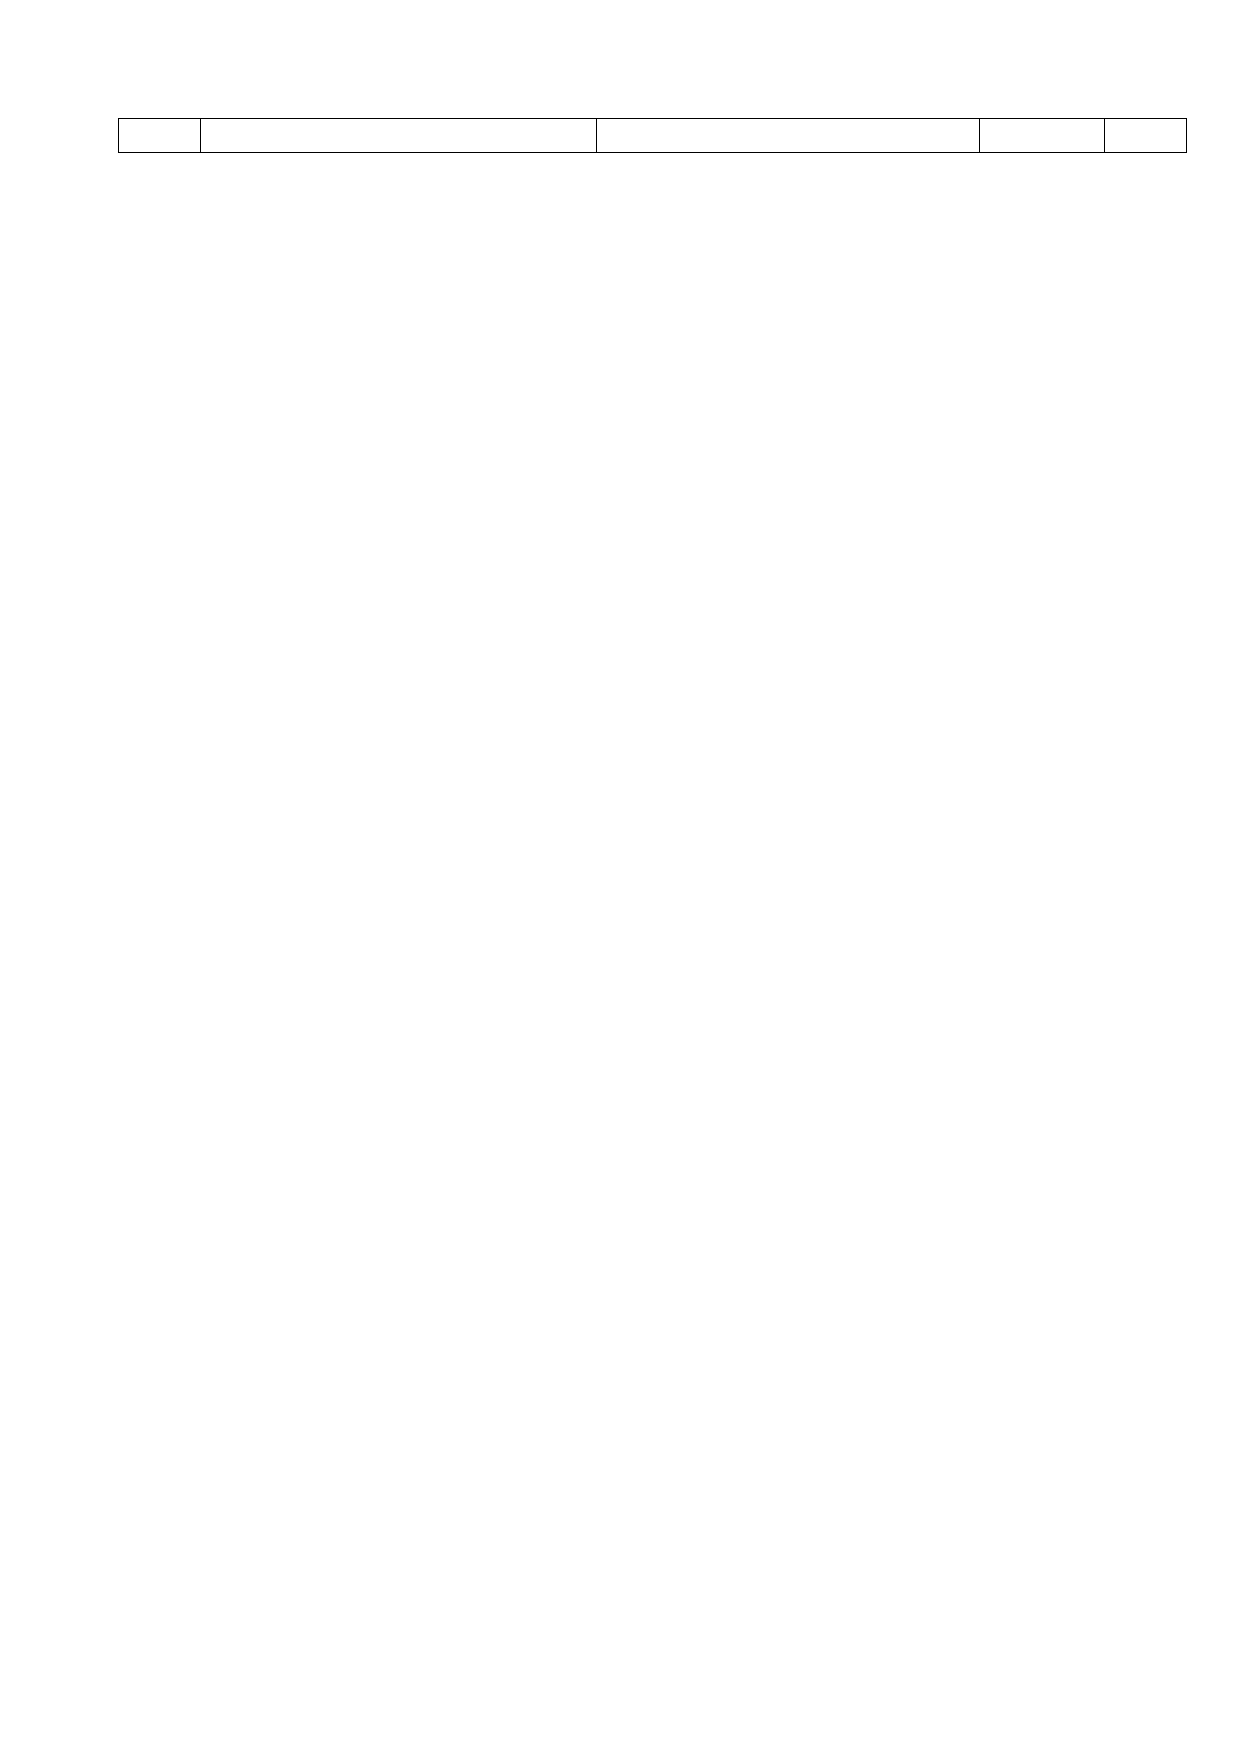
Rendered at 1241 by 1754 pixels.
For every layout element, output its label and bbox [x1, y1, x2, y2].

table_cell [201, 119, 596, 152]
table_cell [119, 119, 200, 152]
table_cell [1105, 119, 1186, 152]
table_cell [980, 119, 1104, 152]
table_cell [597, 119, 979, 152]
